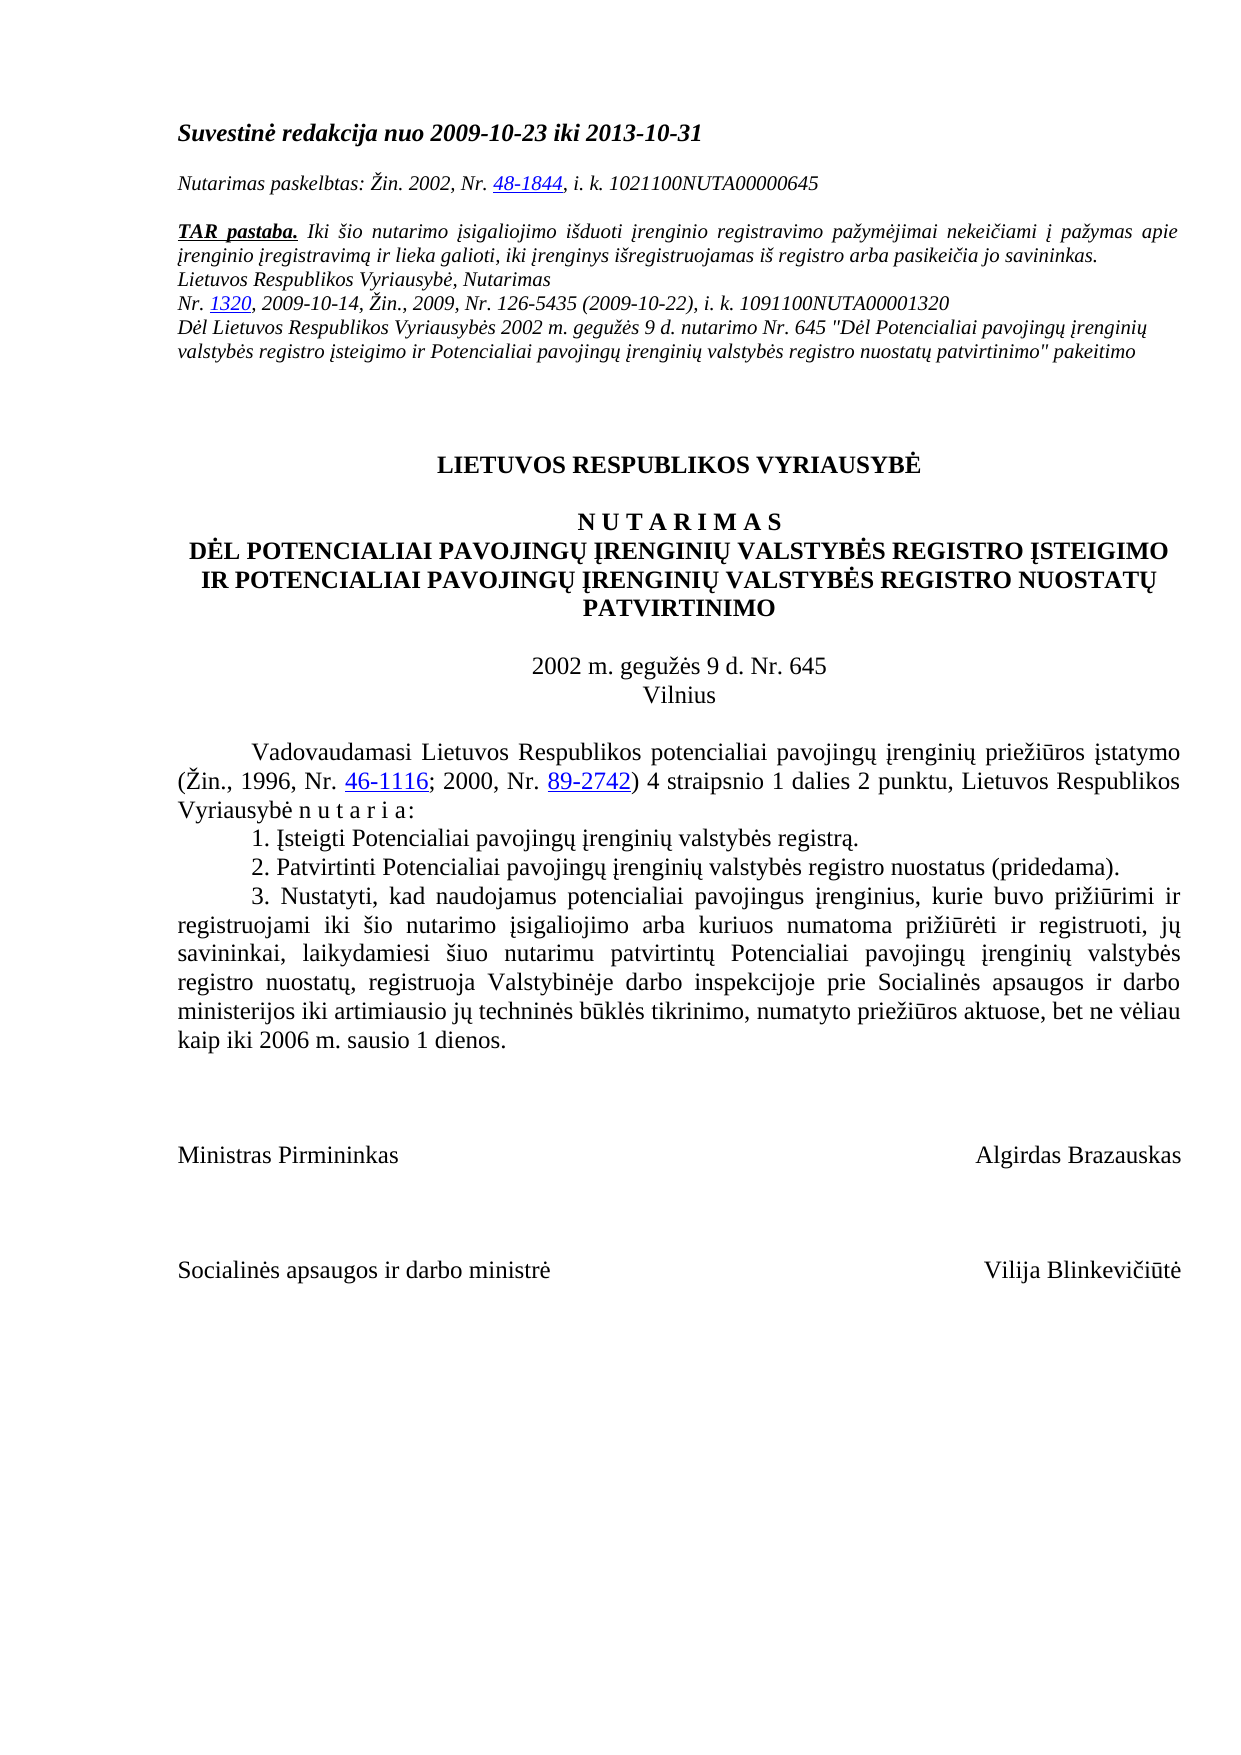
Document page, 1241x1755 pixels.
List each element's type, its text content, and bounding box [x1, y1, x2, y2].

text Suvestinė redakcija nuo 2009-10-23 iki 2013-10-31 [177, 118, 1181, 147]
text Dėl Lietuvos Respublikos Vyriausybės 2002 m. gegužės 9 d. nutarimo Nr. 645 "Dėl Potencialiai pavojingų įrenginių valstybės registro įsteigimo ir Potencialiai pavojingų įrenginių valstybės registro nuostatų patvirtinimo" pakeitimo [177, 315, 1181, 363]
text Nutarimas paskelbtas: Žin. 2002, Nr. 48-1844, i. k. 1021100NUTA00000645 [177, 171, 1181, 195]
text LIETUVOS RESPUBLIKOS VYRIAUSYBĖ [177, 450, 1181, 478]
text DĖL POTENCIALIAI PAVOJINGŲ ĮRENGINIŲ VALSTYBĖS REGISTRO ĮSTEIGIMO IR POTENCIALIAI PAVOJINGŲ ĮRENGINIŲ VALSTYBĖS REGISTRO NUOSTATŲ PATVIRTINIMO [177, 536, 1181, 622]
text Ministras Pirmininkas Algirdas Brazauskas [177, 1140, 1181, 1168]
text N U T A R I M A S [177, 507, 1181, 536]
text Socialinės apsaugos ir darbo ministrė Vilija Blinkevičiūtė [177, 1255, 1181, 1283]
text TAR pastaba. Iki šio nutarimo įsigaliojimo išduoti įrenginio registravimo pažymėjimai nekeičiami į pažymas apie įrenginio įregistravimą ir lieka galioti, iki įrenginys išregistruojamas iš registro arba pasikeičia jo savininkas. [177, 219, 1181, 267]
text Vilnius [177, 680, 1181, 708]
text Nr. 1320, 2009-10-14, Žin., 2009, Nr. 126-5435 (2009-10-22), i. k. 1091100NUTA00001320 [177, 291, 1181, 315]
text 2002 m. gegužės 9 d. Nr. 645 [177, 651, 1181, 680]
text 3. Nustatyti, kad naudojamus potencialiai pavojingus įrenginius, kurie buvo prižiūrimi ir registruojami iki šio nutarimo įsigaliojimo arba kuriuos numatoma prižiūrėti ir registruoti, jų savininkai, laikydamiesi šiuo nutarimu patvirtintų Potencialiai pavojingų įrenginių valstybės registro nuostatų, registruoja Valstybinėje darbo inspekcijoje prie Socialinės apsaugos ir darbo ministerijos iki artimiausio jų techninės būklės tikrinimo, numatyto priežiūros aktuose, bet ne vėliau kaip iki 2006 m. sausio 1 dienos. [177, 881, 1181, 1053]
text Vadovaudamasi Lietuvos Respublikos potencialiai pavojingų įrenginių priežiūros įstatymo (Žin., 1996, Nr. 46-1116; 2000, Nr. 89-2742) 4 straipsnio 1 dalies 2 punktu, Lietuvos Respublikos Vyriausybė nutaria: [177, 737, 1181, 823]
text 2. Patvirtinti Potencialiai pavojingų įrenginių valstybės registro nuostatus (pridedama). [177, 852, 1181, 881]
text 1. Įsteigti Potencialiai pavojingų įrenginių valstybės registrą. [177, 823, 1181, 852]
text Lietuvos Respublikos Vyriausybė, Nutarimas [177, 267, 1181, 291]
